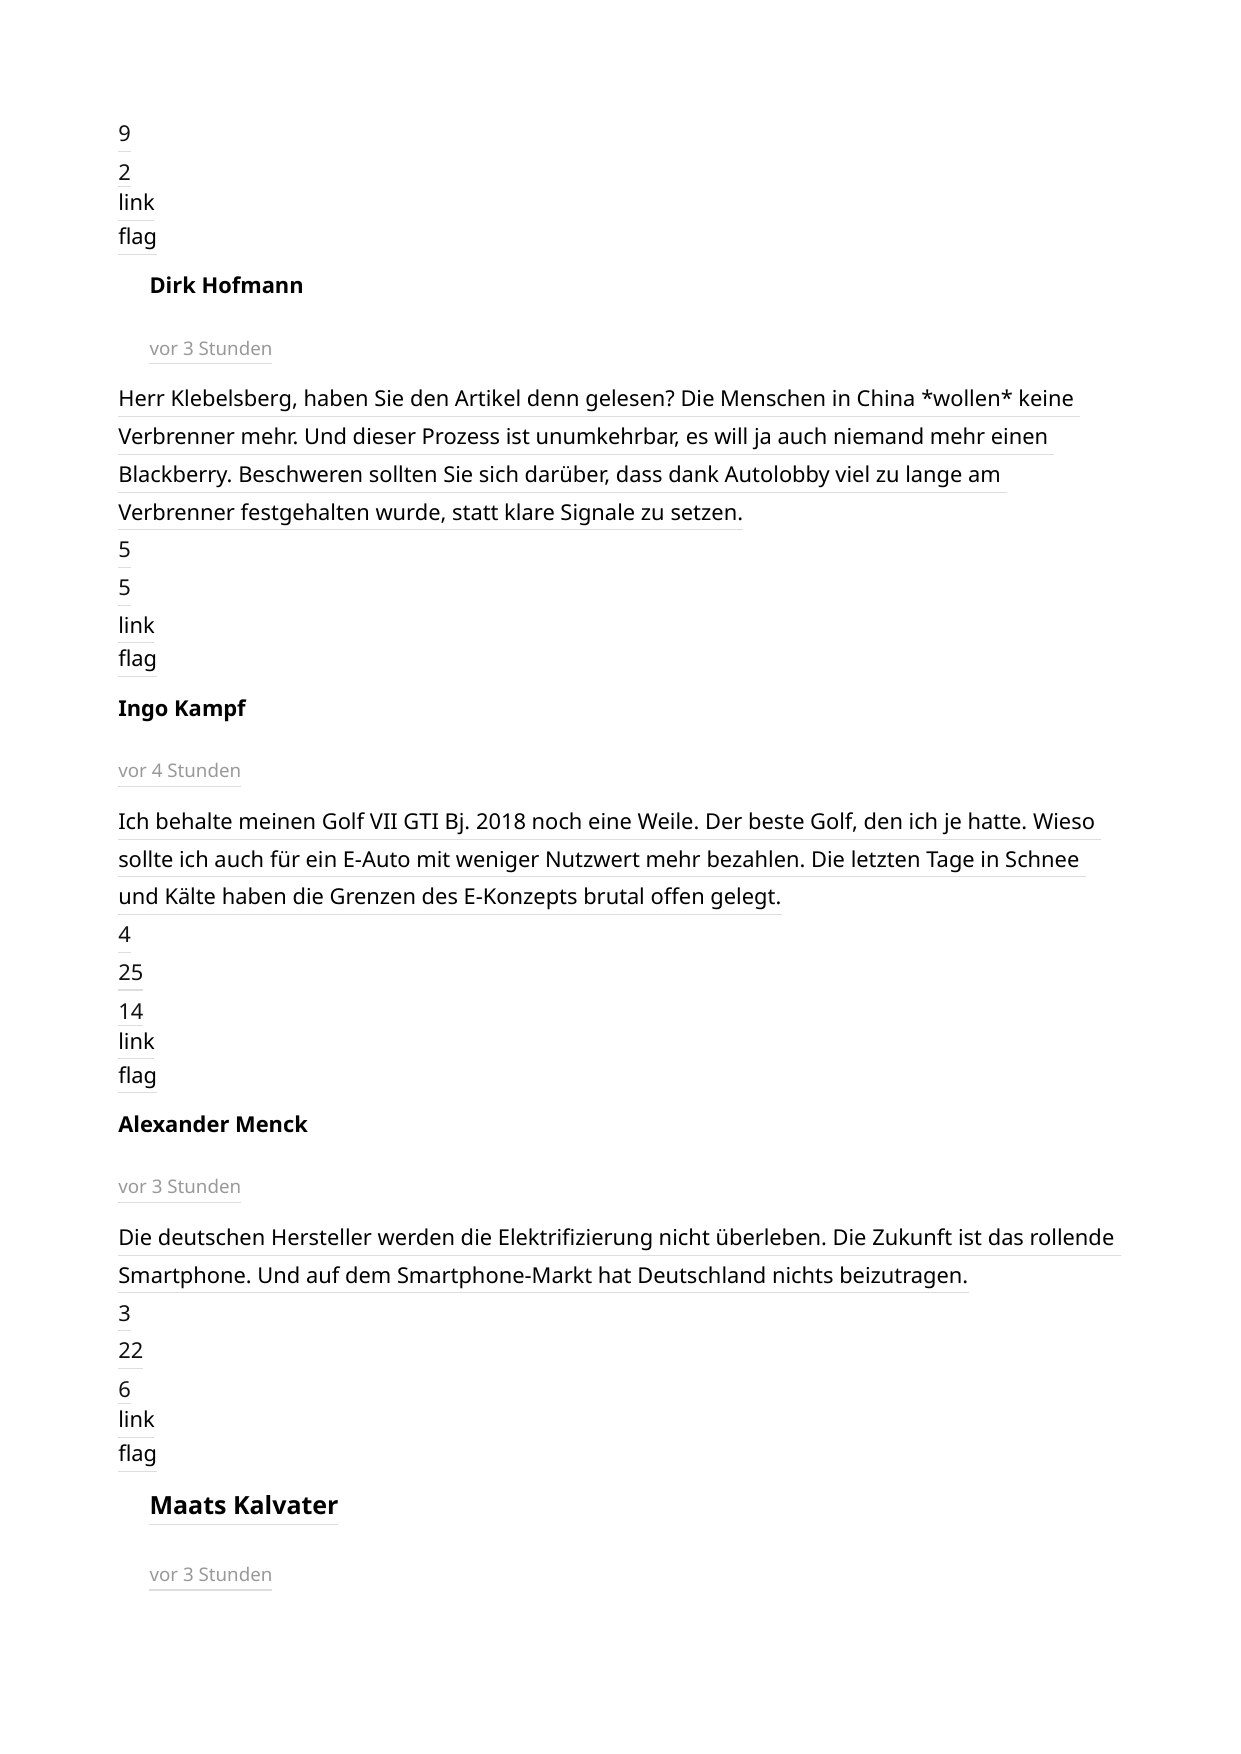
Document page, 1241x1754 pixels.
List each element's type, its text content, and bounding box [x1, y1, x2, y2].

text link [118, 610, 1122, 643]
text link [118, 187, 1122, 221]
text 5 [118, 534, 1122, 568]
text 3 [118, 1297, 1122, 1331]
text 9 [118, 118, 1122, 152]
text 14 [118, 994, 1122, 1026]
text link [118, 1404, 1122, 1438]
text Die deutschen Hersteller werden die Elektrifizierung nicht überleben. Die Zukunft ist das rollende Smartphone. Und auf dem Smartphone-Markt hat Deutschland nichts beizutragen. [118, 1222, 1122, 1293]
text flag [118, 221, 1122, 255]
text vor 3 Stunden [149, 335, 1117, 364]
text flag [118, 1059, 1122, 1093]
text Herr Klebelsberg, haben Sie den Artikel denn gelesen? Die Menschen in China *wollen* keine Verbrenner mehr. Und dieser Prozess ist unumkehrbar, es will ja auch niemand mehr einen Blackberry. Beschweren sollten Sie sich darüber, dass dank Autolobby viel zu lange am Verbrenner festgehalten wurde, statt klare Signale zu setzen. [118, 383, 1122, 530]
text 2 [118, 156, 1122, 187]
text vor 3 Stunden [118, 1173, 1117, 1203]
text 22 [118, 1335, 1122, 1369]
text 6 [118, 1373, 1122, 1404]
text 4 [118, 919, 1122, 953]
text Alexander Menck [118, 1109, 1122, 1139]
text 25 [118, 957, 1122, 991]
text 5 [118, 572, 1122, 606]
text Ich behalte meinen Golf VII GTI Bj. 2018 noch eine Weile. Der beste Golf, den ich je hatte. Wieso sollte ich auch für ein E-Auto mit weniger Nutzwert mehr bezahlen. Die letzten Tage in Schnee und Kälte haben die Grenzen des E-Konzepts brutal offen gelegt. [118, 806, 1122, 915]
text Ingo Kampf [118, 693, 1122, 723]
text link [118, 1026, 1122, 1059]
text vor 3 Stunden [149, 1561, 1117, 1591]
text flag [118, 643, 1122, 677]
text vor 4 Stunden [118, 757, 1117, 787]
text Maats Kalvater [149, 1487, 1122, 1525]
text Dirk Hofmann [149, 270, 1122, 300]
text flag [118, 1438, 1122, 1472]
